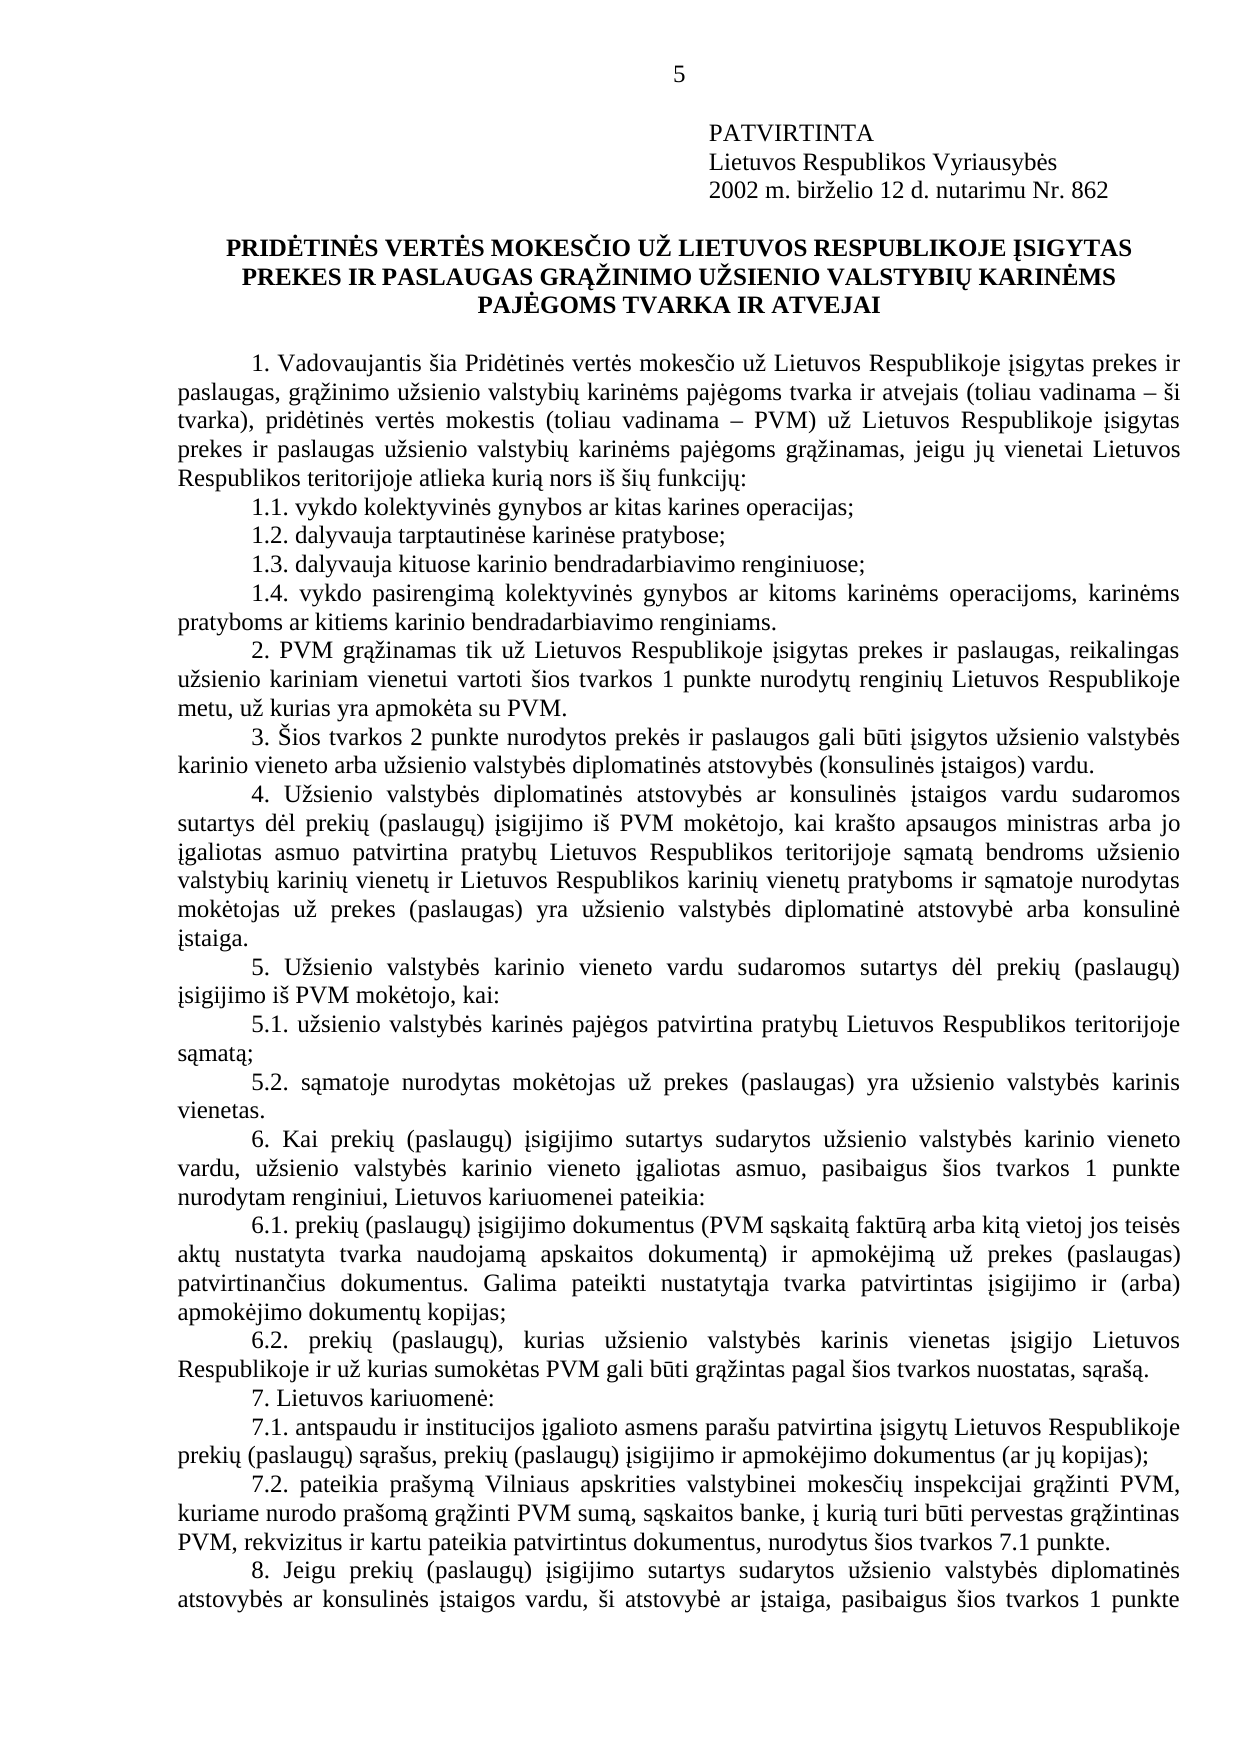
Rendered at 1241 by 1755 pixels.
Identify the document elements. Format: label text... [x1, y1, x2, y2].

text 5.2. sąmatoje nurodytas mokėtojas už prekes (paslaugas) yra užsienio valstybės karinis vienetas. [177, 1067, 1181, 1124]
text 5. Užsienio valstybės karinio vieneto vardu sudaromos sutartys dėl prekių (paslaugų) įsigijimo iš PVM mokėtojo, kai: [177, 952, 1181, 1009]
text 7. Lietuvos kariuomenė: [177, 1383, 1181, 1412]
text 6.2. prekių (paslaugų), kurias užsienio valstybės karinis vienetas įsigijo Lietuvos Respublikoje ir už kurias sumokėtas PVM gali būti grąžintas pagal šios tvarkos nuostatas, sąrašą. [177, 1326, 1181, 1383]
text PATVIRTINTA [177, 118, 1181, 147]
text 3. Šios tvarkos 2 punkte nurodytos prekės ir paslaugos gali būti įsigytos užsienio valstybės karinio vieneto arba užsienio valstybės diplomatinės atstovybės (konsulinės įstaigos) vardu. [177, 722, 1181, 779]
text 1.2. dalyvauja tarptautinėse karinėse pratybose; [177, 521, 1181, 549]
text 1. Vadovaujantis šia Pridėtinės vertės mokesčio už Lietuvos Respublikoje įsigytas prekes ir paslaugas, grąžinimo užsienio valstybių karinėms pajėgoms tvarka ir atvejais (toliau vadinama – ši tvarka), pridėtinės vertės mokestis (toliau vadinama – PVM) už Lietuvos Respublikoje įsigytas prekes ir paslaugas užsienio valstybių karinėms pajėgoms grąžinamas, jeigu jų vienetai Lietuvos Respublikos teritorijoje atlieka kurią nors iš šių funkcijų: [177, 348, 1181, 492]
text 1.1. vykdo kolektyvinės gynybos ar kitas karines operacijas; [177, 492, 1181, 521]
text Lietuvos Respublikos Vyriausybės [177, 147, 1181, 176]
text 4. Užsienio valstybės diplomatinės atstovybės ar konsulinės įstaigos vardu sudaromos sutartys dėl prekių (paslaugų) įsigijimo iš PVM mokėtojo, kai krašto apsaugos ministras arba jo įgaliotas asmuo patvirtina pratybų Lietuvos Respublikos teritorijoje sąmatą bendroms užsienio valstybių karinių vienetų ir Lietuvos Respublikos karinių vienetų pratyboms ir sąmatoje nurodytas mokėtojas už prekes (paslaugas) yra užsienio valstybės diplomatinė atstovybė arba konsulinė įstaiga. [177, 779, 1181, 952]
text 1.3. dalyvauja kituose karinio bendradarbiavimo renginiuose; [177, 549, 1181, 578]
text 6. Kai prekių (paslaugų) įsigijimo sutartys sudarytos užsienio valstybės karinio vieneto vardu, užsienio valstybės karinio vieneto įgaliotas asmuo, pasibaigus šios tvarkos 1 punkte nurodytam renginiui, Lietuvos kariuomenei pateikia: [177, 1124, 1181, 1211]
text 6.1. prekių (paslaugų) įsigijimo dokumentus (PVM sąskaitą faktūrą arba kitą vietoj jos teisės aktų nustatyta tvarka naudojamą apskaitos dokumentą) ir apmokėjimą už prekes (paslaugas) patvirtinančius dokumentus. Galima pateikti nustatytąja tvarka patvirtintas įsigijimo ir (arba) apmokėjimo dokumentų kopijas; [177, 1211, 1181, 1326]
text 7.1. antspaudu ir institucijos įgalioto asmens parašu patvirtina įsigytų Lietuvos Respublikoje prekių (paslaugų) sąrašus, prekių (paslaugų) įsigijimo ir apmokėjimo dokumentus (ar jų kopijas); [177, 1412, 1181, 1469]
text 2002 m. birželio 12 d. nutarimu Nr. 862 [177, 176, 1181, 204]
text PRIDĖTINĖS VERTĖS MOKESČIO UŽ LIETUVOS RESPUBLIKOJE ĮSIGYTAS [177, 233, 1181, 262]
text 8. Jeigu prekių (paslaugų) įsigijimo sutartys sudarytos užsienio valstybės diplomatinės atstovybės ar konsulinės įstaigos vardu, ši atstovybė ar įstaiga, pasibaigus šios tvarkos 1 punkte [177, 1556, 1181, 1613]
text PAJĖGOMS TVARKA IR ATVEJAI [177, 291, 1181, 319]
text PREKES IR PASLAUGAS GRĄŽINIMO UŽSIENIO VALSTYBIŲ KARINĖMS [177, 262, 1181, 291]
text 5.1. užsienio valstybės karinės pajėgos patvirtina pratybų Lietuvos Respublikos teritorijoje sąmatą; [177, 1009, 1181, 1067]
text 7.2. pateikia prašymą Vilniaus apskrities valstybinei mokesčių inspekcijai grąžinti PVM, kuriame nurodo prašomą grąžinti PVM sumą, sąskaitos banke, į kurią turi būti pervestas grąžintinas PVM, rekvizitus ir kartu pateikia patvirtintus dokumentus, nurodytus šios tvarkos 7.1 punkte. [177, 1469, 1181, 1556]
text 2. PVM grąžinamas tik už Lietuvos Respublikoje įsigytas prekes ir paslaugas, reikalingas užsienio kariniam vienetui vartoti šios tvarkos 1 punkte nurodytų renginių Lietuvos Respublikoje metu, už kurias yra apmokėta su PVM. [177, 636, 1181, 722]
text 1.4. vykdo pasirengimą kolektyvinės gynybos ar kitoms karinėms operacijoms, karinėms pratyboms ar kitiems karinio bendradarbiavimo renginiams. [177, 578, 1181, 636]
